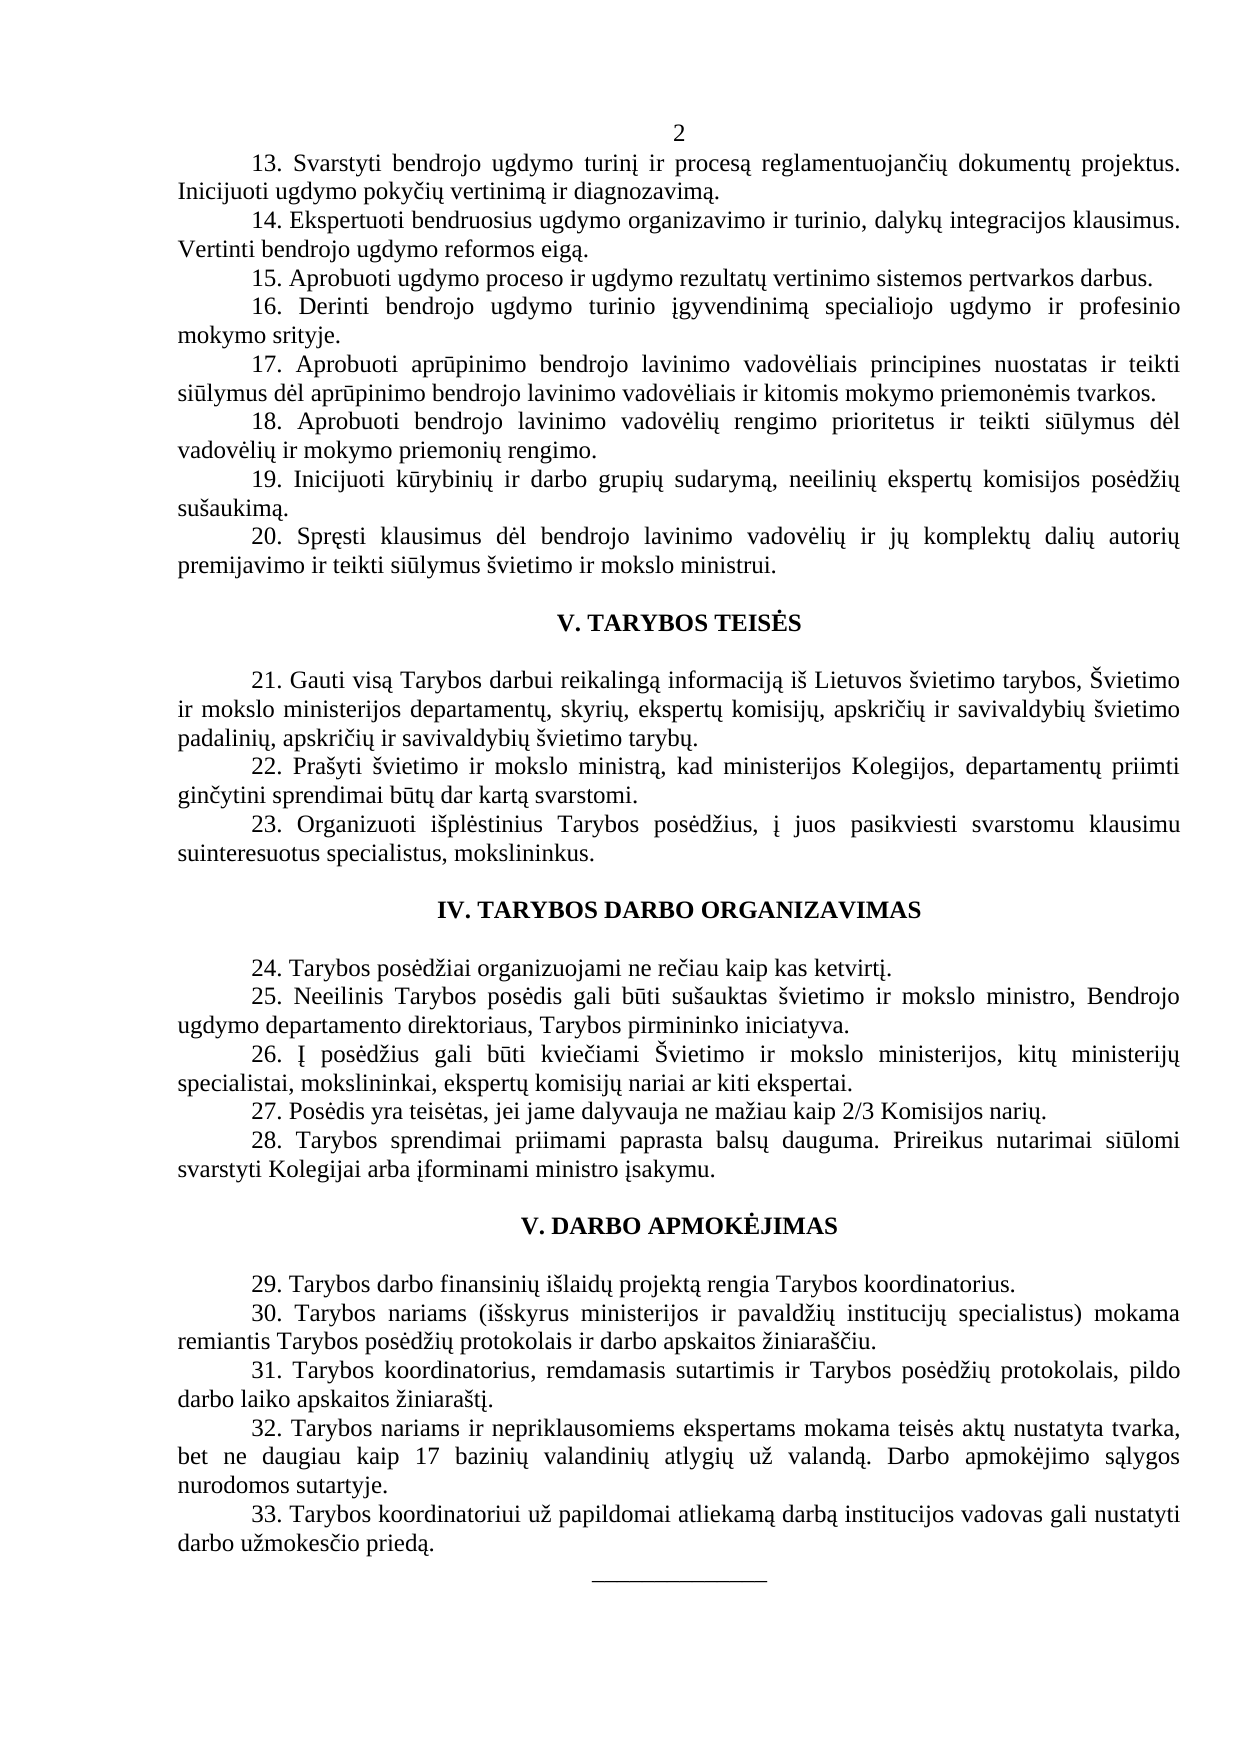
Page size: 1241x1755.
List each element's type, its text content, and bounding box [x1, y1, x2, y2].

text 17. Aprobuoti aprūpinimo bendrojo lavinimo vadovėliais principines nuostatas ir teikti siūlymus dėl aprūpinimo bendrojo lavinimo vadovėliais ir kitomis mokymo priemonėmis tvarkos. [177, 349, 1181, 406]
text 27. Posėdis yra teisėtas, jei jame dalyvauja ne mažiau kaip 2/3 Komisijos narių. [177, 1096, 1181, 1125]
text 28. Tarybos sprendimai priimami paprasta balsų dauguma. Prireikus nutarimai siūlomi svarstyti Kolegijai arba įforminami ministro įsakymu. [177, 1125, 1181, 1183]
text 32. Tarybos nariams ir nepriklausomiems ekspertams mokama teisės aktų nustatyta tvarka, bet ne daugiau kaip 17 bazinių valandinių atlygių už valandą. Darbo apmokėjimo sąlygos nurodomos sutartyje. [177, 1413, 1181, 1499]
text 13. Svarstyti bendrojo ugdymo turinį ir procesą reglamentuojančių dokumentų projektus. Inicijuoti ugdymo pokyčių vertinimą ir diagnozavimą. [177, 148, 1181, 205]
text 19. Inicijuoti kūrybinių ir darbo grupių sudarymą, neeilinių ekspertų komisijos posėdžių sušaukimą. [177, 464, 1181, 521]
text 15. Aprobuoti ugdymo proceso ir ugdymo rezultatų vertinimo sistemos pertvarkos darbus. [177, 263, 1181, 291]
text 33. Tarybos koordinatoriui už papildomai atliekamą darbą institucijos vadovas gali nustatyti darbo užmokesčio priedą. [177, 1499, 1181, 1556]
text 31. Tarybos koordinatorius, remdamasis sutartimis ir Tarybos posėdžių protokolais, pildo darbo laiko apskaitos žiniaraštį. [177, 1355, 1181, 1413]
text 29. Tarybos darbo finansinių išlaidų projektą rengia Tarybos koordinatorius. [177, 1269, 1181, 1298]
text 23. Organizuoti išplėstinius Tarybos posėdžius, į juos pasikviesti svarstomu klausimu suinteresuotus specialistus, mokslininkus. [177, 809, 1181, 866]
text 21. Gauti visą Tarybos darbui reikalingą informaciją iš Lietuvos švietimo tarybos, Švietimo ir mokslo ministerijos departamentų, skyrių, ekspertų komisijų, apskričių ir savivaldybių švietimo padalinių, apskričių ir savivaldybių švietimo tarybų. [177, 665, 1181, 751]
text 26. Į posėdžius gali būti kviečiami Švietimo ir mokslo ministerijos, kitų ministerijų specialistai, mokslininkai, ekspertų komisijų nariai ar kiti ekspertai. [177, 1039, 1181, 1096]
text 20. Spręsti klausimus dėl bendrojo lavinimo vadovėlių ir jų komplektų dalių autorių premijavimo ir teikti siūlymus švietimo ir mokslo ministrui. [177, 521, 1181, 579]
text 24. Tarybos posėdžiai organizuojami ne rečiau kaip kas ketvirtį. [177, 953, 1181, 981]
text 18. Aprobuoti bendrojo lavinimo vadovėlių rengimo prioritetus ir teikti siūlymus dėl vadovėlių ir mokymo priemonių rengimo. [177, 406, 1181, 464]
text 25. Neeilinis Tarybos posėdis gali būti sušauktas švietimo ir mokslo ministro, Bendrojo ugdymo departamento direktoriaus, Tarybos pirmininko iniciatyva. [177, 981, 1181, 1039]
text 30. Tarybos nariams (išskyrus ministerijos ir pavaldžių institucijų specialistus) mokama remiantis Tarybos posėdžių protokolais ir darbo apskaitos žiniaraščiu. [177, 1298, 1181, 1355]
text 22. Prašyti švietimo ir mokslo ministrą, kad ministerijos Kolegijos, departamentų priimti ginčytini sprendimai būtų dar kartą svarstomi. [177, 751, 1181, 809]
text 14. Ekspertuoti bendruosius ugdymo organizavimo ir turinio, dalykų integracijos klausimus. Vertinti bendrojo ugdymo reformos eigą. [177, 205, 1181, 263]
text V. TARYBOS TEISĖS [177, 608, 1181, 636]
text ______________ [177, 1556, 1181, 1585]
text 16. Derinti bendrojo ugdymo turinio įgyvendinimą specialiojo ugdymo ir profesinio mokymo srityje. [177, 291, 1181, 349]
text IV. TARYBOS DARBO ORGANIZAVIMAS [177, 895, 1181, 924]
text V. DARBO APMOKĖJIMAS [177, 1211, 1181, 1240]
